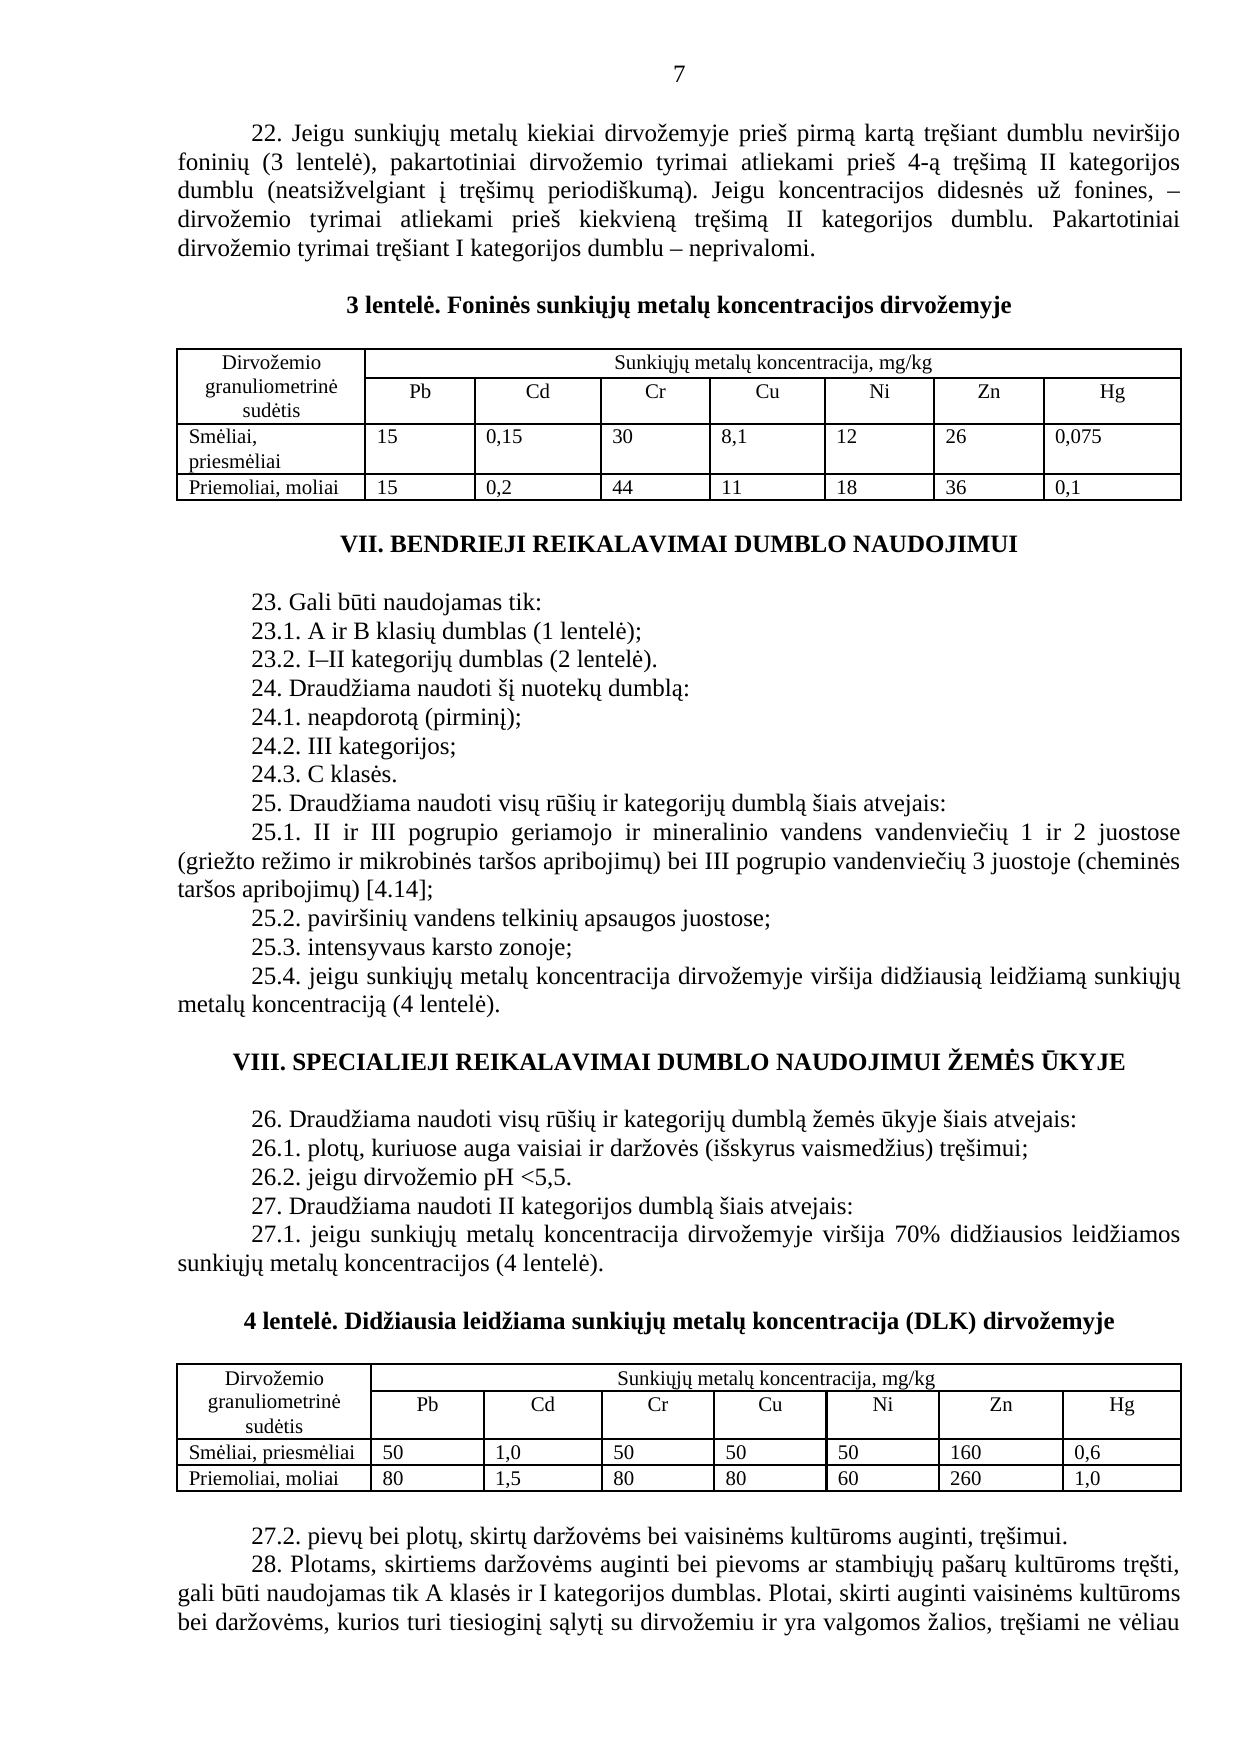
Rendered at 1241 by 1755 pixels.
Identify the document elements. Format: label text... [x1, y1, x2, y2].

table_cell 44 [602, 475, 709, 499]
table_cell 8,1 [711, 425, 824, 473]
table_cell 80 [372, 1466, 483, 1490]
table_cell 15 [366, 475, 474, 499]
text 23. Gali būti naudojamas tik: [177, 587, 1181, 616]
text 26.2. jeigu dirvožemio pH <5,5. [177, 1162, 1181, 1191]
table_header Sunkiųjų metalų koncentracija, mg/kg [372, 1365, 1180, 1389]
text 22. Jeigu sunkiųjų metalų kiekiai dirvožemyje prieš pirmą kartą tręšiant dumblu neviršijo foninių (3 lentelė), pakartotiniai dirvožemio tyrimai atliekami prieš 4-ą tręšimą II kategorijos dumblu (neatsižvelgiant į tręšimų periodiškumą). Jeigu koncentracijos didesnės už fonines, – dirvožemio tyrimai atliekami prieš kiekvieną tręšimą II kategorijos dumblu. Pakartotiniai dirvožemio tyrimai tręšiant I kategorijos dumblu – neprivalomi. [177, 118, 1181, 262]
text 25. Draudžiama naudoti visų rūšių ir kategorijų dumblą šiais atvejais: [177, 788, 1181, 817]
text 23.1. A ir B klasių dumblas (1 lentelė); [177, 616, 1181, 644]
text 24.3. C klasės. [177, 759, 1181, 788]
table_cell Ni [826, 379, 933, 422]
table_cell 50 [828, 1440, 938, 1464]
table_cell 36 [935, 475, 1043, 499]
text VIII. SPECIALIEJI REIKALAVIMAI DUMBLO NAUDOJIMUI ŽEMĖS ŪKYJE [177, 1047, 1181, 1076]
text 24.1. neapdorotą (pirminį); [177, 702, 1181, 731]
table_cell 0,075 [1045, 425, 1180, 473]
table_header Sunkiųjų metalų koncentracija, mg/kg [366, 350, 1180, 377]
text 3 lentelė. Foninės sunkiųjų metalų koncentracijos dirvožemyje [177, 291, 1181, 319]
table_cell Smėliai, priesmėliai [178, 425, 364, 473]
table_cell Priemoliai, moliai [178, 475, 364, 499]
table_cell Smėliai, priesmėliai [178, 1440, 370, 1464]
table_cell 50 [372, 1440, 483, 1464]
table_cell Cr [602, 379, 709, 422]
table_cell 26 [935, 425, 1043, 473]
table_cell 12 [826, 425, 933, 473]
table_cell 80 [715, 1466, 825, 1490]
text 4 lentelė. Didžiausia leidžiama sunkiųjų metalų koncentracija (DLK) dirvožemyje [177, 1306, 1181, 1334]
table_cell Cr [603, 1392, 713, 1438]
table_cell Zn [935, 379, 1043, 422]
table_cell 50 [715, 1440, 825, 1464]
table_header Dirvožemio granuliometrinė sudėtis [178, 1365, 370, 1438]
table_cell 1,5 [485, 1466, 601, 1490]
table_cell Hg [1045, 379, 1180, 422]
table_cell 80 [603, 1466, 713, 1490]
text 27.2. pievų bei plotų, skirtų daržovėms bei vaisinėms kultūroms auginti, tręšimui. [177, 1521, 1181, 1549]
text 24. Draudžiama naudoti šį nuotekų dumblą: [177, 673, 1181, 702]
text 27.1. jeigu sunkiųjų metalų koncentracija dirvožemyje viršija 70% didžiausios leidžiamos sunkiųjų metalų koncentracijos (4 lentelė). [177, 1219, 1181, 1277]
table_cell Hg [1064, 1392, 1180, 1438]
text 25.4. jeigu sunkiųjų metalų koncentracija dirvožemyje viršija didžiausią leidžiamą sunkiųjų metalų koncentraciją (4 lentelė). [177, 961, 1181, 1018]
table_cell Priemoliai, moliai [178, 1466, 370, 1490]
table_cell 15 [366, 425, 474, 473]
table_cell 0,1 [1045, 475, 1180, 499]
text 27. Draudžiama naudoti II kategorijos dumblą šiais atvejais: [177, 1191, 1181, 1219]
table_cell Pb [366, 379, 474, 422]
text 23.2. I–II kategorijų dumblas (2 lentelė). [177, 644, 1181, 673]
text VII. bendrieji reikalavimai Dumblo naudojimui [177, 529, 1181, 558]
table_cell Cd [476, 379, 600, 422]
table_cell 0,15 [476, 425, 600, 473]
table_cell 50 [603, 1440, 713, 1464]
table_cell 0,6 [1064, 1440, 1180, 1464]
table_cell 1,0 [485, 1440, 601, 1464]
table_cell 11 [711, 475, 824, 499]
table_cell Cu [711, 379, 824, 422]
table_cell 260 [940, 1466, 1062, 1490]
text 25.2. paviršinių vandens telkinių apsaugos juostose; [177, 903, 1181, 932]
text 26. Draudžiama naudoti visų rūšių ir kategorijų dumblą žemės ūkyje šiais atvejais: [177, 1104, 1181, 1133]
table_cell 30 [602, 425, 709, 473]
table_cell Zn [940, 1392, 1062, 1438]
text 25.3. intensyvaus karsto zonoje; [177, 932, 1181, 961]
table_cell Cu [715, 1392, 825, 1438]
table_cell 60 [828, 1466, 938, 1490]
table_cell 1,0 [1064, 1466, 1180, 1490]
table_cell Cd [485, 1392, 601, 1438]
text 28. Plotams, skirtiems daržovėms auginti bei pievoms ar stambiųjų pašarų kultūroms tręšti, gali būti naudojamas tik A klasės ir I kategorijos dumblas. Plotai, skirti auginti vaisinėms kultūroms bei daržovėms, kurios turi tiesioginį sąlytį su dirvožemiu ir yra valgomos žalios, tręšiami ne vėliau [177, 1549, 1181, 1636]
text 25.1. II ir III pogrupio geriamojo ir mineralinio vandens vandenviečių 1 ir 2 juostose (griežto režimo ir mikrobinės taršos apribojimų) bei III pogrupio vandenviečių 3 juostoje (cheminės taršos apribojimų) [4.14]; [177, 817, 1181, 903]
table_cell Ni [828, 1392, 938, 1438]
table_cell 160 [940, 1440, 1062, 1464]
text 26.1. plotų, kuriuose auga vaisiai ir daržovės (išskyrus vaismedžius) tręšimui; [177, 1133, 1181, 1162]
table_cell 0,2 [476, 475, 600, 499]
table_header Dirvožemio granuliometrinė sudėtis [178, 350, 364, 422]
table_cell Pb [372, 1392, 483, 1438]
text 24.2. III kategorijos; [177, 731, 1181, 759]
table_cell 18 [826, 475, 933, 499]
